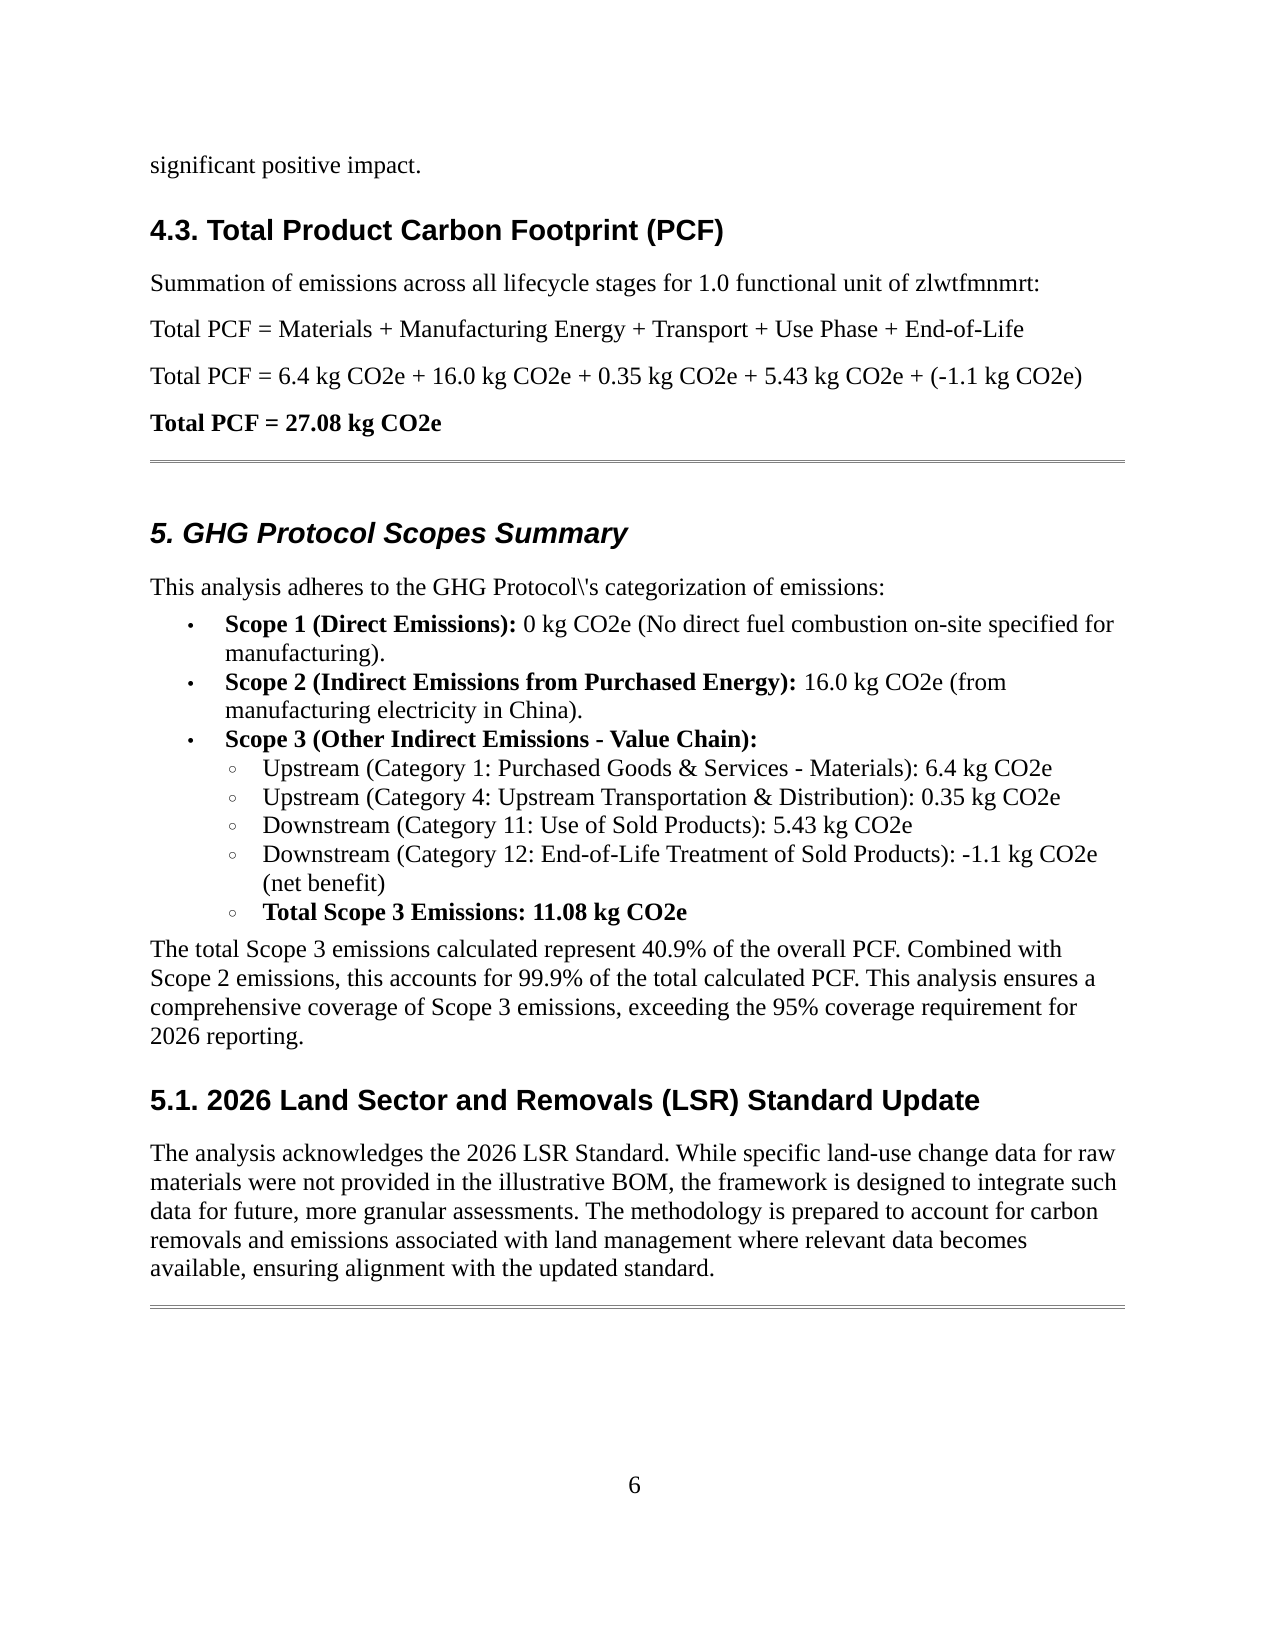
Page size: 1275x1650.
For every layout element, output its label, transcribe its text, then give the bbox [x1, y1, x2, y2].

list Total Scope 3 Emissions: 11.08 kg CO2e [225, 897, 1125, 926]
list Scope 1 (Direct Emissions): 0 kg CO2e (No direct fuel combustion on-site specified for manufacturing). [187, 609, 1125, 667]
text Total PCF = 27.08 kg CO2e [150, 408, 1125, 436]
list Scope 2 (Indirect Emissions from Purchased Energy): 16.0 kg CO2e (from manufacturing electricity in China). [187, 667, 1125, 724]
subtitle 5. GHG Protocol Scopes Summary [150, 517, 1125, 550]
text Total PCF = Materials + Manufacturing Energy + Transport + Use Phase + End-of-Life [150, 314, 1125, 343]
list Downstream (Category 11: Use of Sold Products): 5.43 kg CO2e [225, 811, 1125, 839]
list Upstream (Category 4: Upstream Transportation & Distribution): 0.35 kg CO2e [225, 782, 1125, 811]
text The total Scope 3 emissions calculated represent 40.9% of the overall PCF. Combined with Scope 2 emissions, this accounts for 99.9% of the total calculated PCF. This analysis ensures a comprehensive coverage of Scope 3 emissions, exceeding the 95% coverage requirement for 2026 reporting. [150, 934, 1125, 1049]
text The analysis acknowledges the 2026 LSR Standard. While specific land-use change data for raw materials were not provided in the illustrative BOM, the framework is designed to integrate such data for future, more granular assessments. The methodology is prepared to account for carbon removals and emissions associated with land management where relevant data becomes available, ensuring alignment with the updated standard. [150, 1138, 1125, 1282]
subtitle 4.3. Total Product Carbon Footprint (PCF) [150, 213, 1125, 246]
text Total PCF = 6.4 kg CO2e + 16.0 kg CO2e + 0.35 kg CO2e + 5.43 kg CO2e + (-1.1 kg CO2e) [150, 361, 1125, 390]
list Scope 3 (Other Indirect Emissions - Value Chain): [187, 724, 1125, 753]
list Upstream (Category 1: Purchased Goods & Services - Materials): 6.4 kg CO2e [225, 753, 1125, 782]
list Downstream (Category 12: End-of-Life Treatment of Sold Products): -1.1 kg CO2e (net benefit) [225, 839, 1125, 897]
text significant positive impact. [150, 150, 1125, 179]
subtitle 5.1. 2026 Land Sector and Removals (LSR) Standard Update [150, 1083, 1125, 1117]
text This analysis adheres to the GHG Protocol\'s categorization of emissions: [150, 572, 1125, 600]
text Summation of emissions across all lifecycle stages for 1.0 functional unit of zlwtfmnmrt: [150, 268, 1125, 296]
